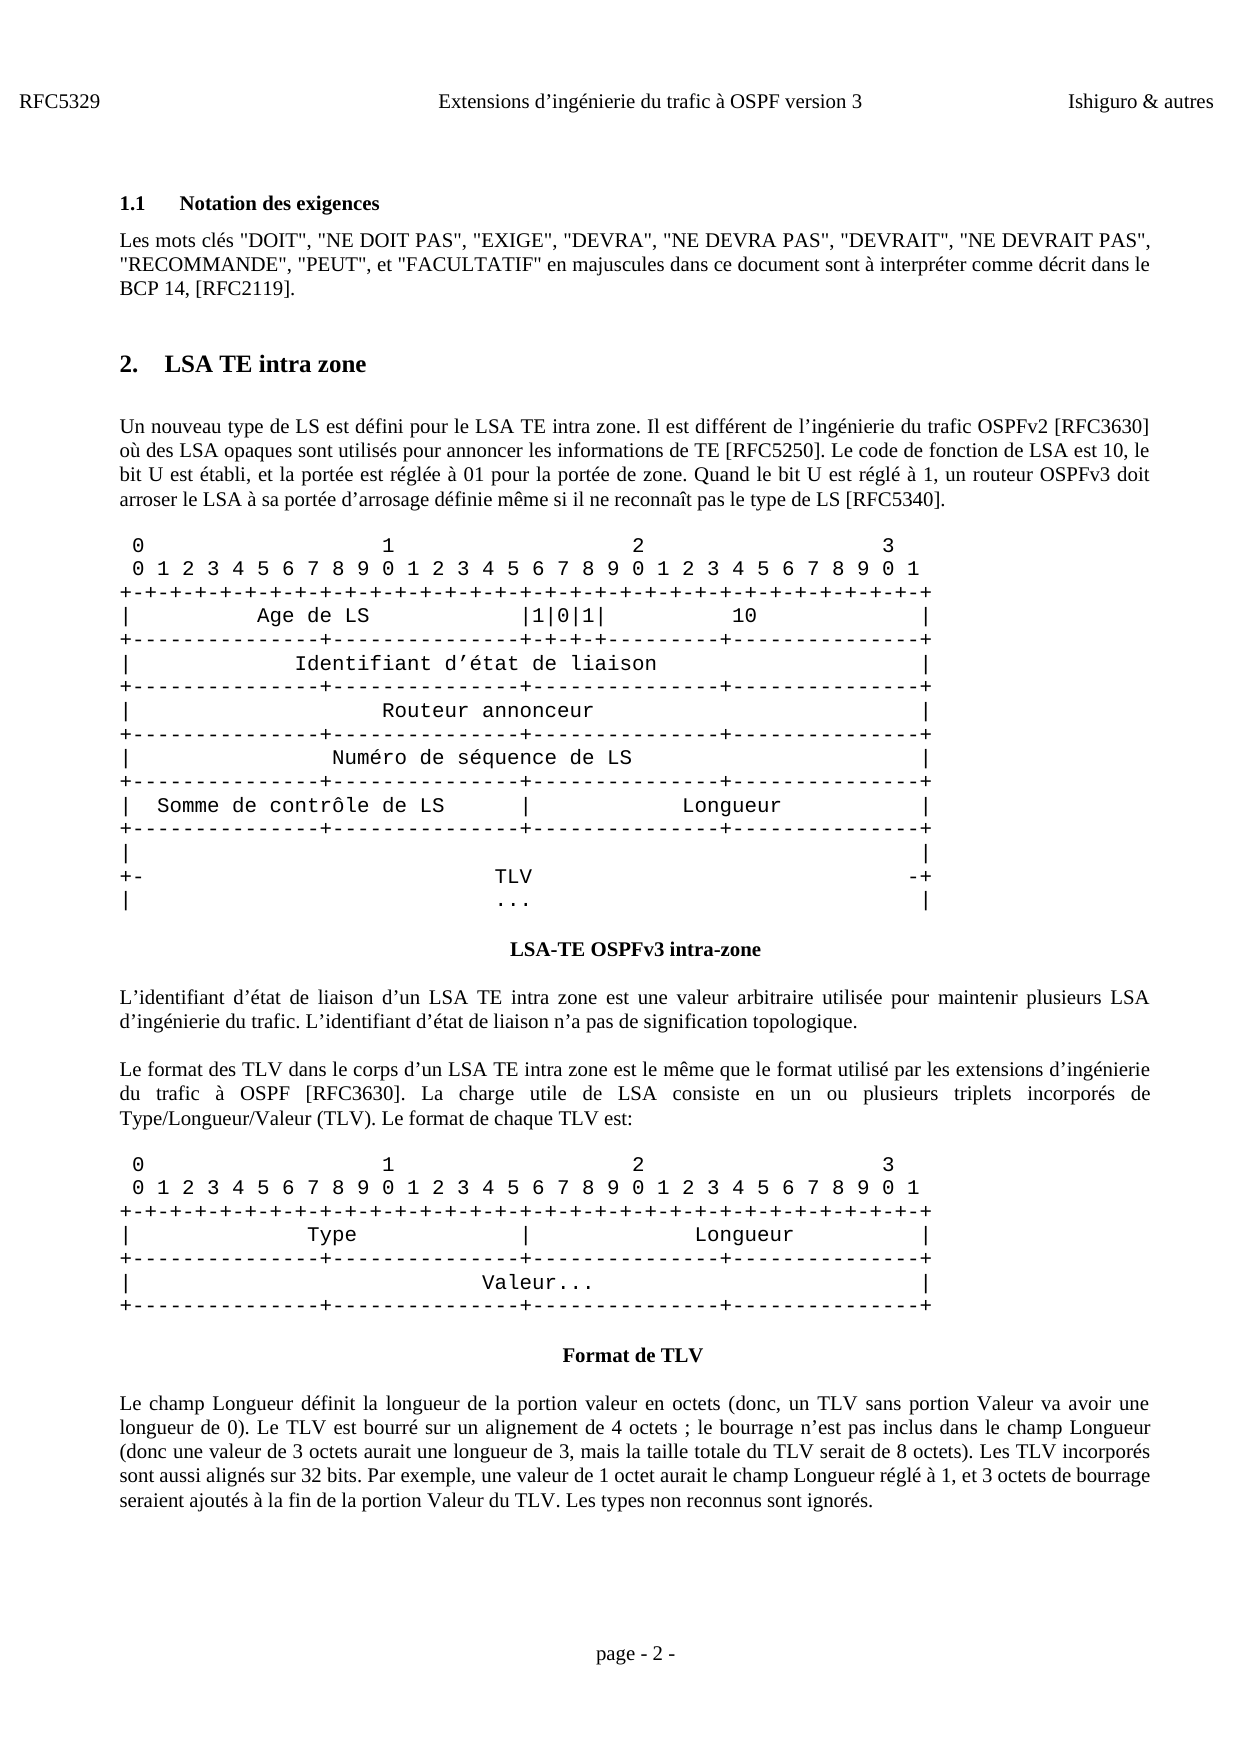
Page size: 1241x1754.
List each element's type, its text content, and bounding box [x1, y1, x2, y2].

text +-+-+-+-+-+-+-+-+-+-+-+-+-+-+-+-+-+-+-+-+-+-+-+-+-+-+-+-+-+-+-+-+ [119, 1201, 1152, 1224]
text | Identifiant d’état de liaison | [119, 653, 1152, 676]
text +---------------+---------------+---------------+---------------+ [119, 818, 1152, 842]
text +---------------+---------------+-+-+-+---------+---------------+ [119, 629, 1152, 653]
text 0 1 2 3 4 5 6 7 8 9 0 1 2 3 4 5 6 7 8 9 0 1 2 3 4 5 6 7 8 9 0 1 [119, 1177, 1152, 1201]
text +---------------+---------------+---------------+---------------+ [119, 771, 1152, 795]
text | Routeur annonceur | [119, 700, 1152, 724]
text Le champ Longueur définit la longueur de la portion valeur en octets (donc, un TLV sans portion Valeur va avoir une longueur de 0). Le TLV est bourré sur un alignement de 4 octets ; le bourrage n’est pas inclus dans le champ Longueur (donc une valeur de 3 octets aurait une longueur de 3, mais la taille totale du TLV serait de 8 octets). Les TLV incorporés sont aussi alignés sur 32 bits. Par exemple, une valeur de 1 octet aurait le champ Longueur réglé à 1, et 3 octets de bourrage seraient ajoutés à la fin de la portion Valeur du TLV. Les types non reconnus sont ignorés. [119, 1391, 1152, 1512]
text | Somme de contrôle de LS | Longueur | [119, 795, 1152, 818]
text +- TLV -+ [119, 866, 1152, 889]
text | | [119, 842, 1152, 866]
text | ... | [119, 889, 1152, 913]
text +---------------+---------------+---------------+---------------+ [119, 724, 1152, 747]
subtitle 1.1 Notation des exigences [119, 191, 1152, 215]
text +---------------+---------------+---------------+---------------+ [119, 1295, 1152, 1319]
subtitle Format de TLV [119, 1343, 1152, 1367]
text | Age de LS |1|0|1| 10 | [119, 606, 1152, 629]
text Les mots clés "DOIT", "NE DOIT PAS", "EXIGE", "DEVRA", "NE DEVRA PAS", "DEVRAIT", "NE DEVRAIT PAS", "RECOMMANDE", "PEUT", et "FACULTATIF" en majuscules dans ce document sont à interpréter comme décrit dans le BCP 14, [RFC2119]. [119, 228, 1152, 300]
text L’identifiant d’état de liaison d’un LSA TE intra zone est une valeur arbitraire utilisée pour maintenir plusieurs LSA d’ingénierie du trafic. L’identifiant d’état de liaison n’a pas de signification topologique. [119, 985, 1152, 1033]
text +---------------+---------------+---------------+---------------+ [119, 1248, 1152, 1272]
text | Type | Longueur | [119, 1224, 1152, 1248]
subtitle LSA-TE OSPFv3 intra-zone [119, 937, 1152, 961]
text 0 1 2 3 [119, 534, 1152, 558]
subtitle 2. LSA TE intra zone [119, 349, 1152, 378]
text +-+-+-+-+-+-+-+-+-+-+-+-+-+-+-+-+-+-+-+-+-+-+-+-+-+-+-+-+-+-+-+-+ [119, 582, 1152, 606]
text | Numéro de séquence de LS | [119, 747, 1152, 771]
text +---------------+---------------+---------------+---------------+ [119, 676, 1152, 700]
text 0 1 2 3 [119, 1153, 1152, 1177]
text Le format des TLV dans le corps d’un LSA TE intra zone est le même que le format utilisé par les extensions d’ingénierie du trafic à OSPF [RFC3630]. La charge utile de LSA consiste en un ou plusieurs triplets incorporés de Type/Longueur/Valeur (TLV). Le format de chaque TLV est: [119, 1057, 1152, 1129]
text Un nouveau type de LS est défini pour le LSA TE intra zone. Il est différent de l’ingénierie du trafic OSPFv2 [RFC3630] où des LSA opaques sont utilisés pour annoncer les informations de TE [RFC5250]. Le code de fonction de LSA est 10, le bit U est établi, et la portée est réglée à 01 pour la portée de zone. Quand le bit U est réglé à 1, un routeur OSPFv3 doit arroser le LSA à sa portée d’arrosage définie même si il ne reconnaît pas le type de LS [RFC5340]. [119, 414, 1152, 511]
text 0 1 2 3 4 5 6 7 8 9 0 1 2 3 4 5 6 7 8 9 0 1 2 3 4 5 6 7 8 9 0 1 [119, 558, 1152, 582]
text | Valeur... | [119, 1272, 1152, 1295]
